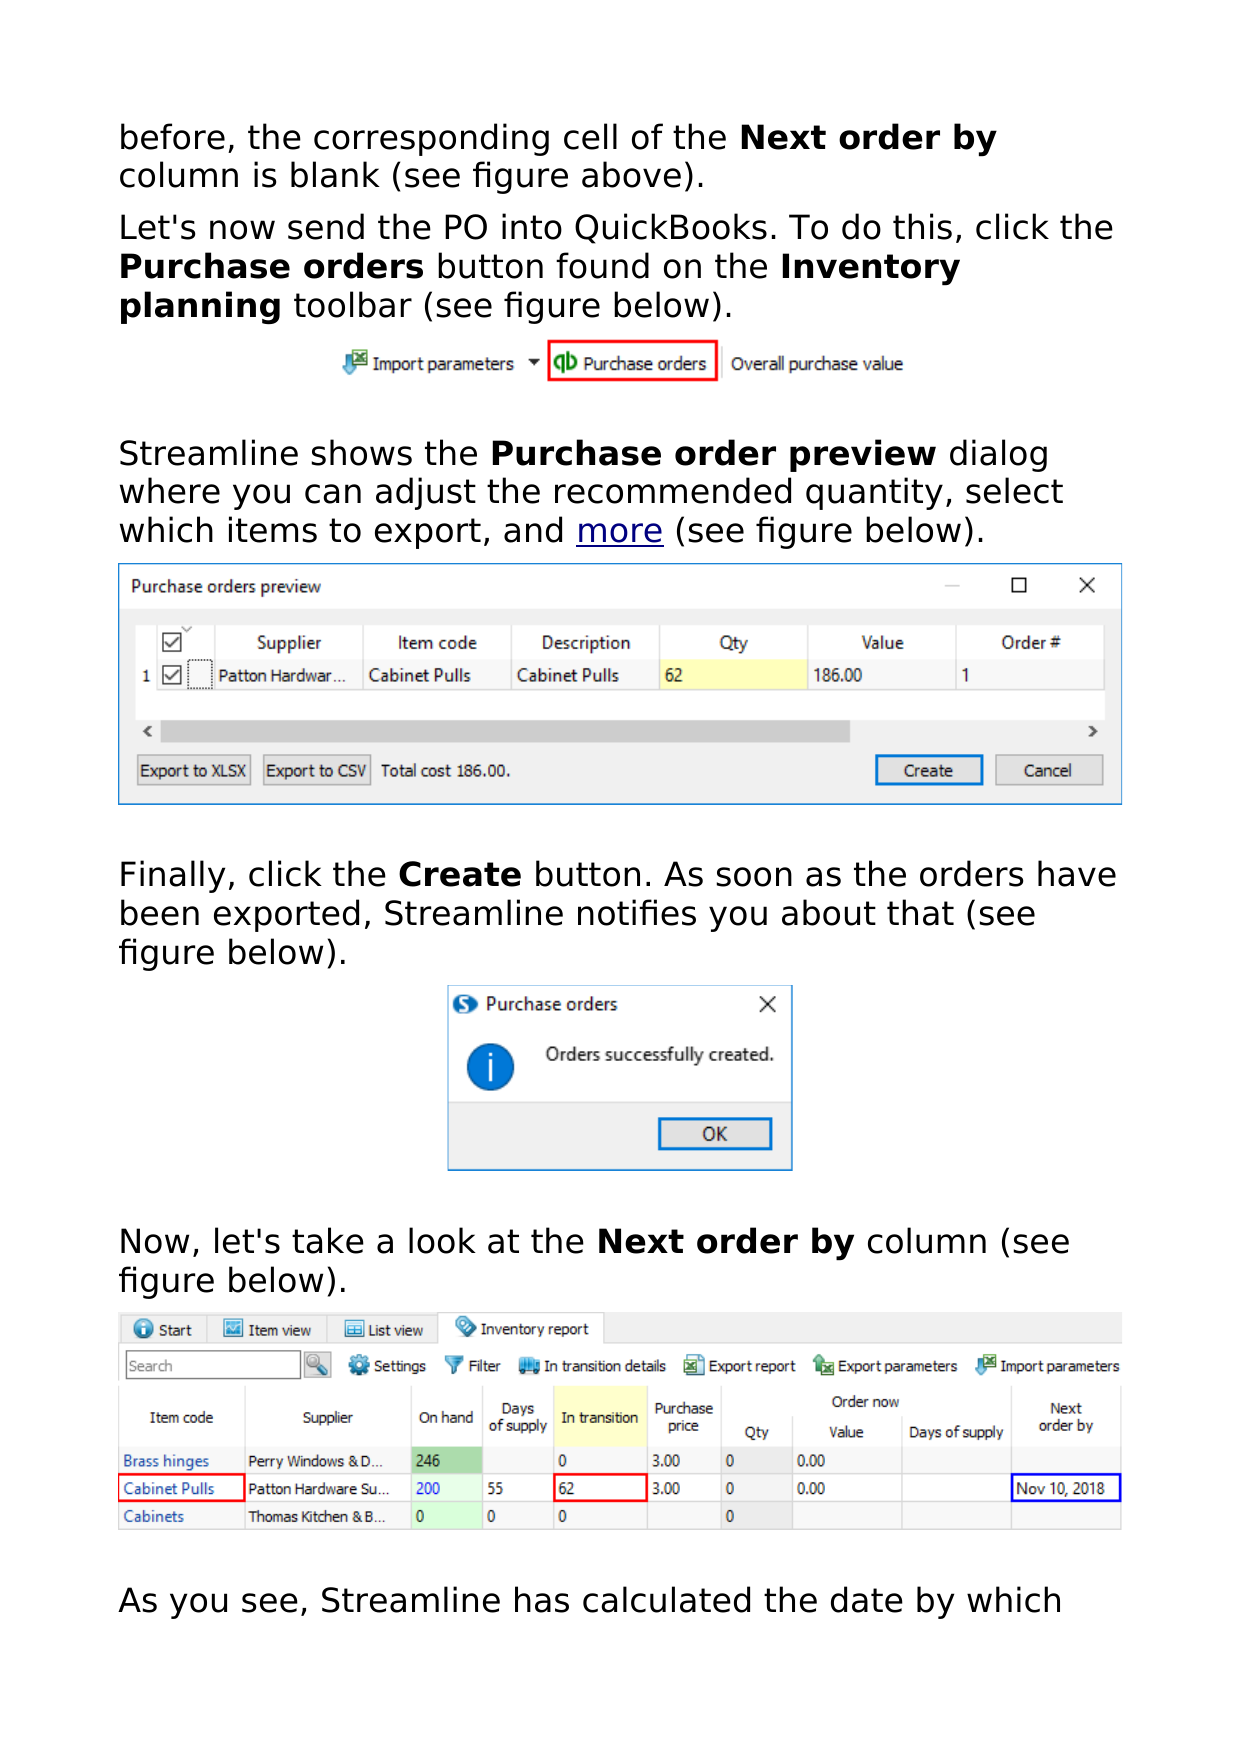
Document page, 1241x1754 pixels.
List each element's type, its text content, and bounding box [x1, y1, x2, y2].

picture [335, 337, 906, 383]
text Now, let's take a look at the Next order by column (see figure below). [118, 1222, 1122, 1300]
picture [118, 1312, 1123, 1530]
text before, the corresponding cell of the Next order by column is blank (see figure above). [118, 118, 1122, 196]
text Let's now send the PO into QuickBooks. To do this, click the Purchase orders button found on the Inventory planning toolbar (see figure below). [118, 208, 1122, 325]
picture [118, 563, 1123, 805]
text Finally, click the Create button. As soon as the orders have been exported, Streamline notifies you about that (see figure below). [118, 856, 1122, 972]
picture [447, 985, 793, 1171]
text Streamline shows the Purchase order preview dialog where you can adjust the recommended quantity, select which items to export, and more (see figure below). [118, 434, 1122, 551]
text As you see, Streamline has calculated the date by which [118, 1581, 1122, 1620]
